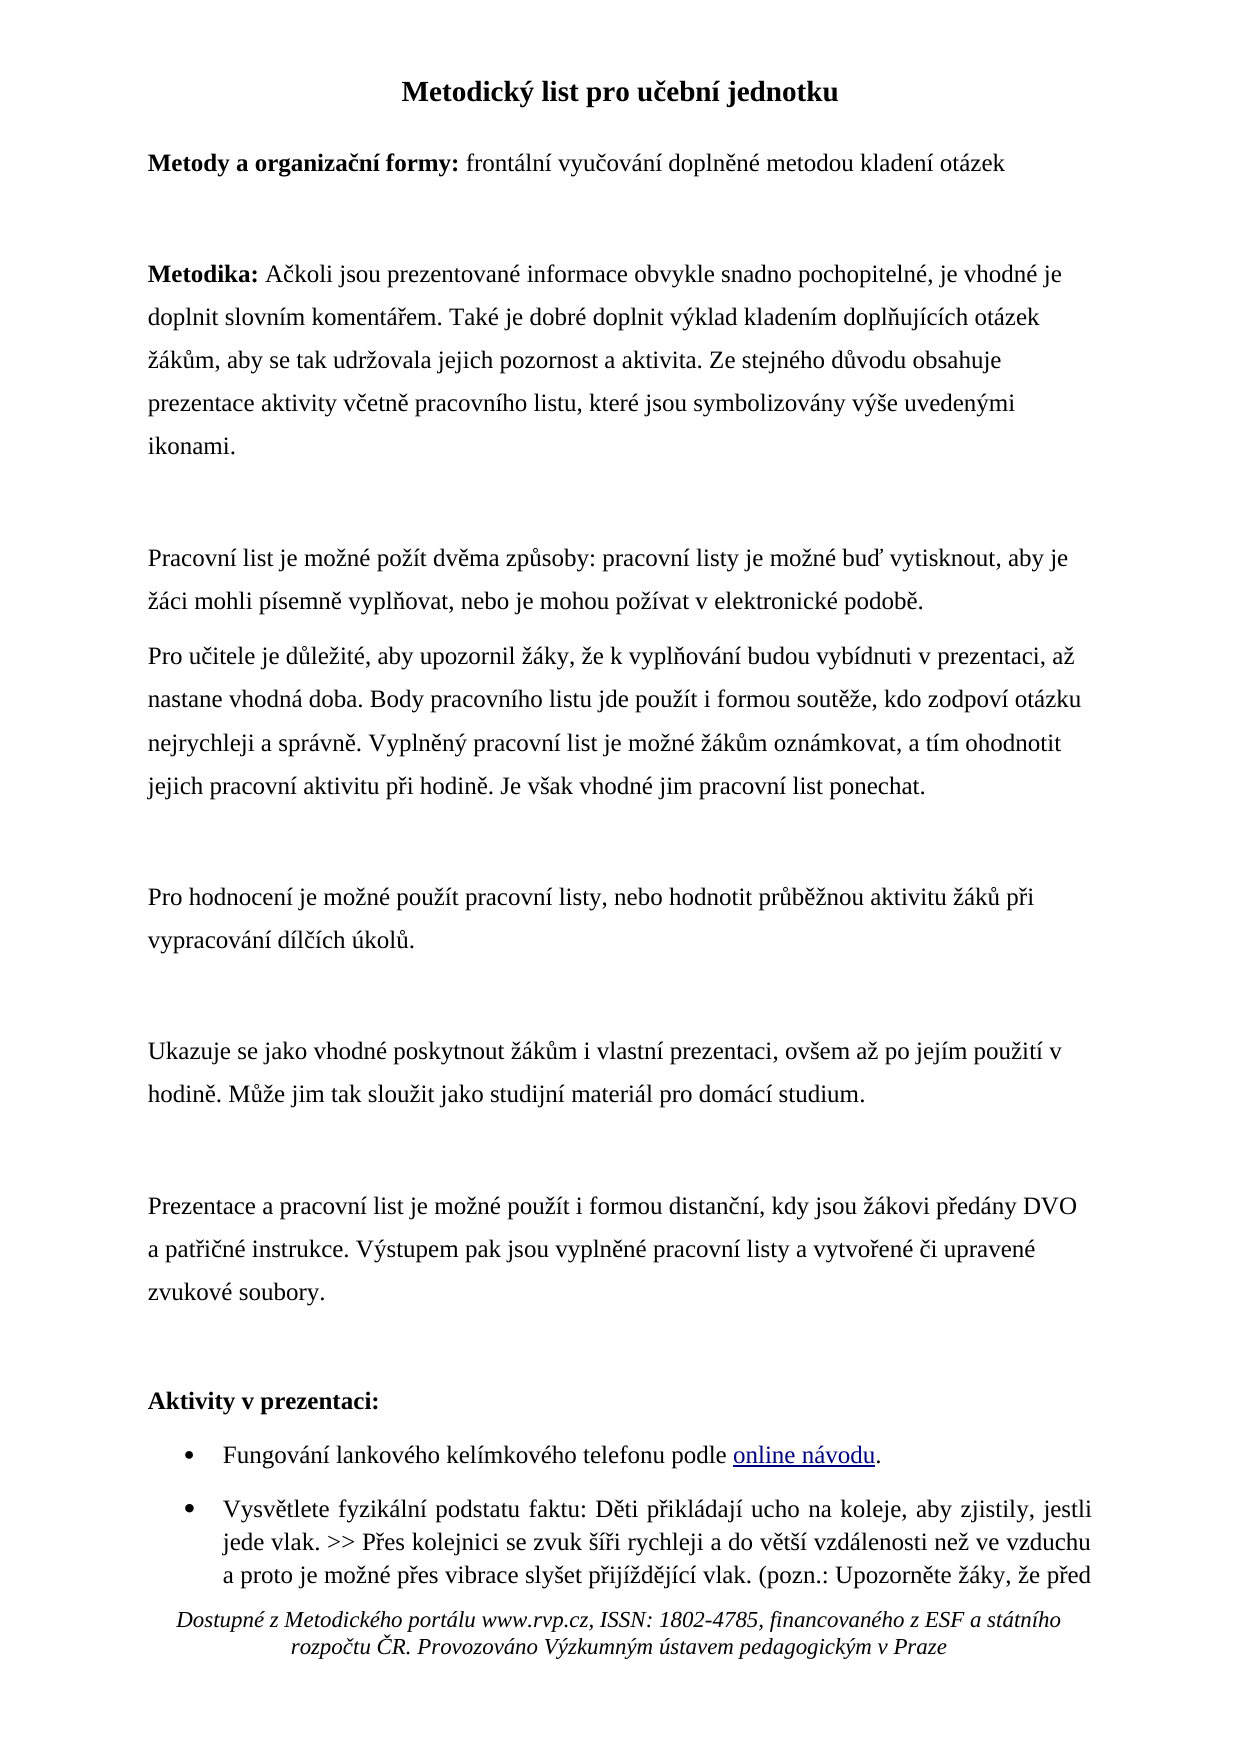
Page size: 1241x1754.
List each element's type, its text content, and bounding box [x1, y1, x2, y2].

text Pro učitele je důležité, aby upozornil žáky, že k vyplňování budou vybídnuti v prezentaci, až nastane vhodná doba. Body pracovního listu jde použít i formou soutěže, kdo zodpoví otázku nejrychleji a správně. Vyplněný pracovní list je možné žákům oznámkovat, a tím ohodnotit jejich pracovní aktivitu při hodině. Je však vhodné jim pracovní list ponechat. [148, 641, 1093, 799]
text Metody a organizační formy: frontální vyučování doplněné metodou kladení otázek [148, 148, 1093, 176]
list Vysvětlete fyzikální podstatu faktu: Děti přikládají ucho na koleje, aby zjistily, jestli jede vlak. >> Přes kolejnici se zvuk šíři rychleji a do větší vzdálenosti než ve vzduchu a proto je možné přes vibrace slyšet přijíždějící vlak. (pozn.: Upozorněte žáky, že před [185, 1494, 1093, 1589]
text Prezentace a pracovní list je možné použít i formou distanční, kdy jsou žákovi předány DVO a patřičné instrukce. Výstupem pak jsou vyplněné pracovní listy a vytvořené či upravené zvukové soubory. [148, 1191, 1093, 1306]
text Aktivity v prezentaci: [148, 1386, 1093, 1415]
list Fungování lankového kelímkového telefonu podle online návodu. [185, 1440, 1093, 1469]
text Pracovní list je možné požít dvěma způsoby: pracovní listy je možné buď vytisknout, aby je žáci mohli písemně vyplňovat, nebo je mohou požívat v elektronické podobě. [148, 543, 1093, 614]
text Ukazuje se jako vhodné poskytnout žákům i vlastní prezentaci, ovšem až po jejím použití v hodině. Může jim tak sloužit jako studijní materiál pro domácí studium. [148, 1036, 1093, 1108]
text Metodika: Ačkoli jsou prezentované informace obvykle snadno pochopitelné, je vhodné je doplnit slovním komentářem. Také je dobré doplnit výklad kladením doplňujících otázek žákům, aby se tak udržovala jejich pozornost a aktivita. Ze stejného důvodu obsahuje prezentace aktivity včetně pracovního listu, které jsou symbolizovány výše uvedenými ikonami. [148, 259, 1093, 460]
text Pro hodnocení je možné použít pracovní listy, nebo hodnotit průběžnou aktivitu žáků při vypracování dílčích úkolů. [148, 882, 1093, 954]
